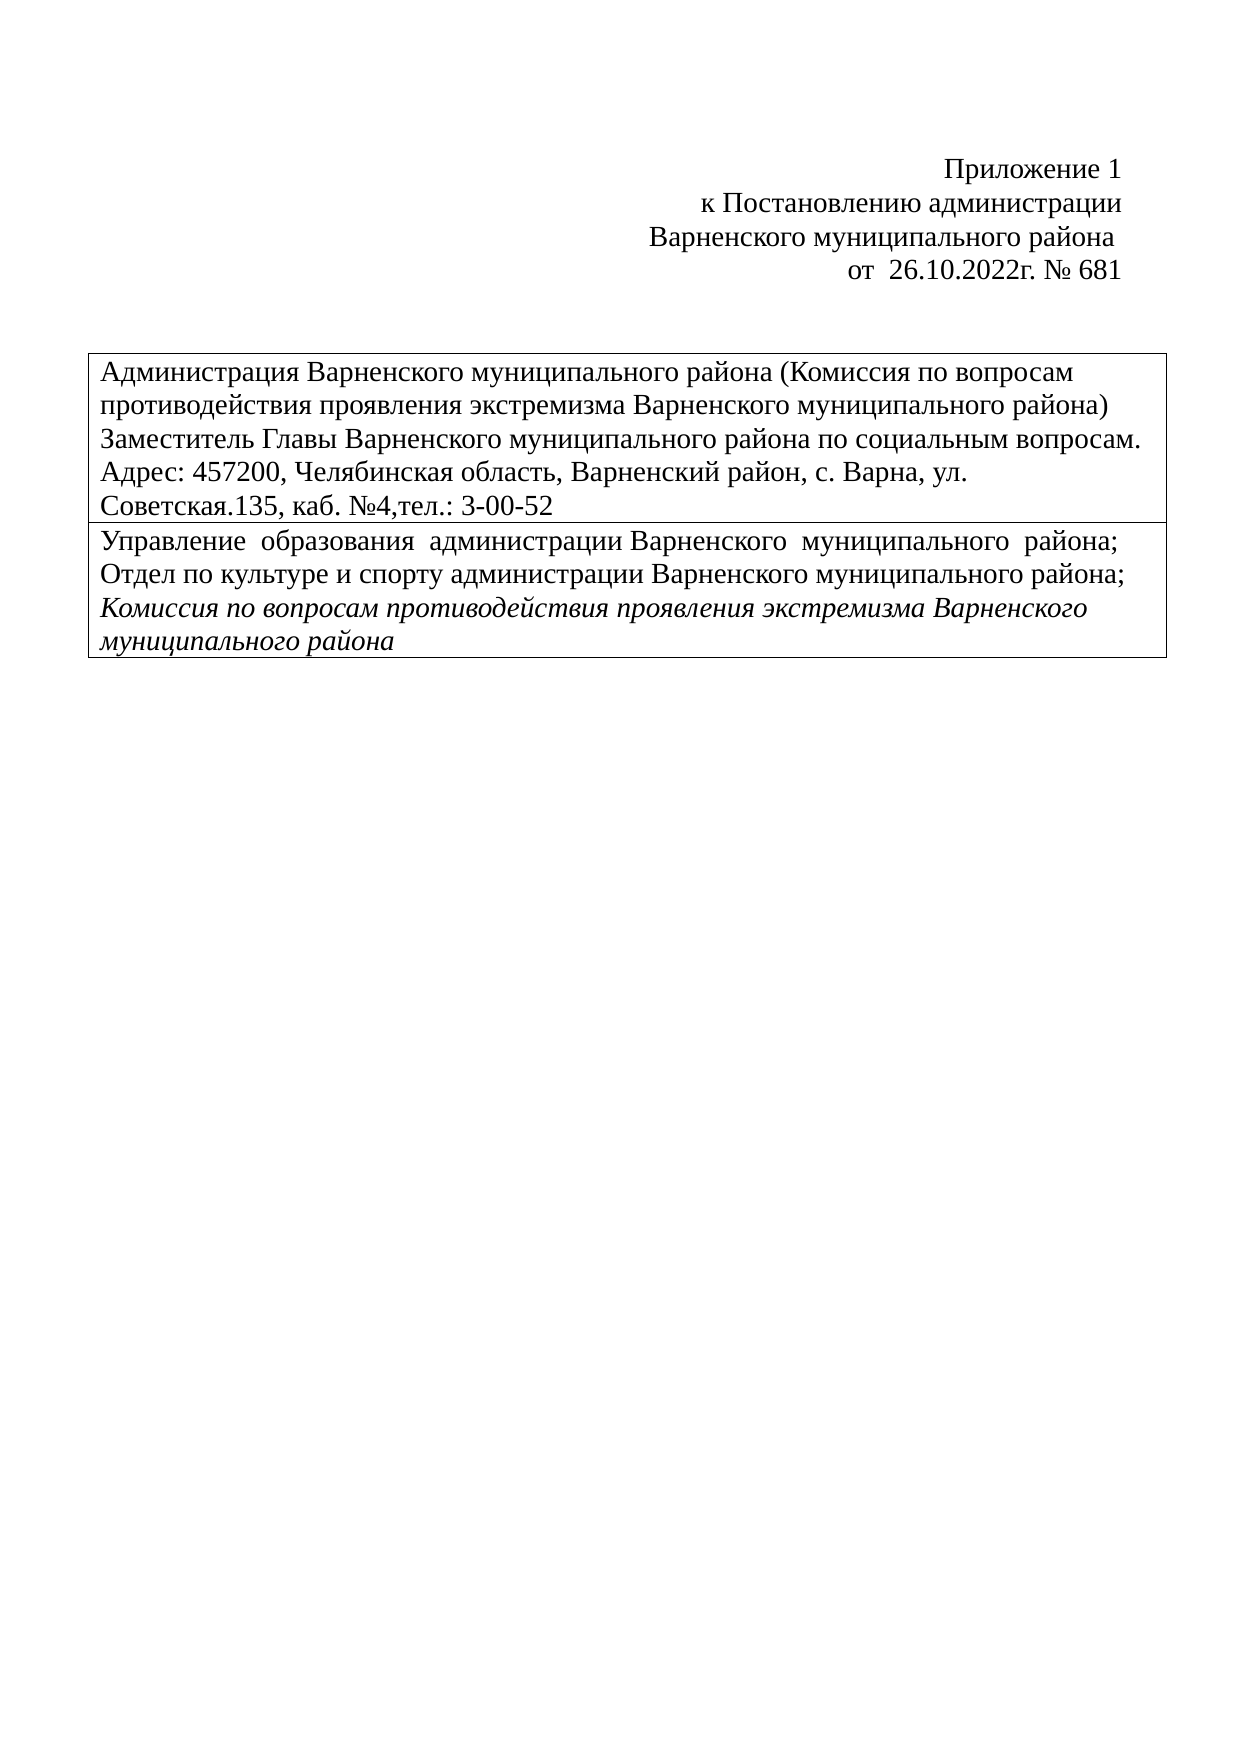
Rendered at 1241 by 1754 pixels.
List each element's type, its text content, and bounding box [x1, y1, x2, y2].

table_header Администрация Варненского муниципального района (Комиссия по вопросам противодействия проявления экстремизма Варненского муниципального района) Заместитель Главы Варненского муниципального района по социальным вопросам. Адрес: 457200, Челябинская область, Варненский район, с. Варна, ул. Советская.135, каб. №4,тел.: 3-00-52 [89, 354, 1166, 522]
text к Постановлению администрации [118, 185, 1122, 219]
text Приложение 1 [118, 152, 1122, 185]
text Варненского муниципального района [118, 219, 1122, 252]
text от 26.10.2022г. № 681 [118, 252, 1122, 286]
table_cell Управление образования администрации Варненского муниципального района; Отдел по культуре и спорту администрации Варненского муниципального района; Комиссия по вопросам противодействия проявления экстремизма Варненского муниципального района [89, 523, 1166, 657]
